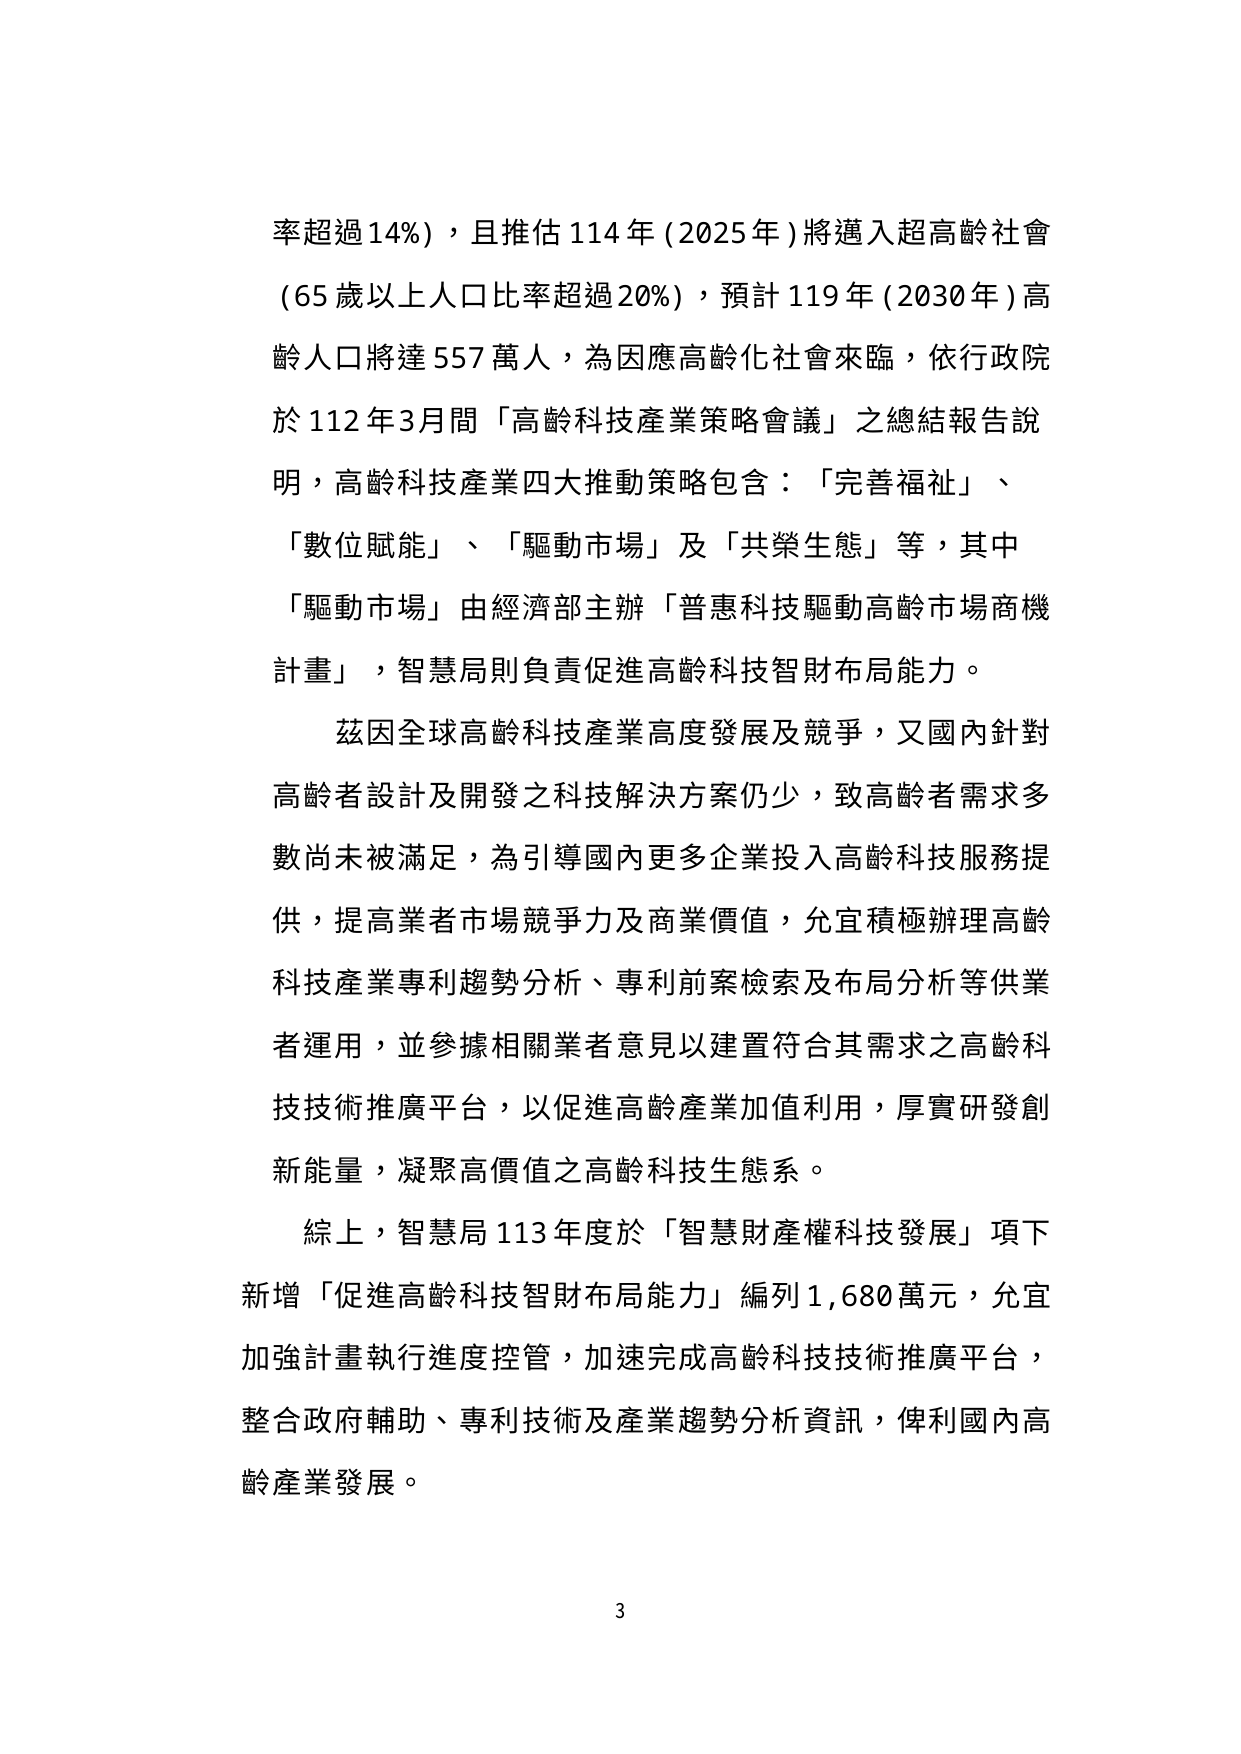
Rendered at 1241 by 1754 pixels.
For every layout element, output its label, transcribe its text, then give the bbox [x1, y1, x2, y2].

text 綜上，智慧局113年度於「智慧財產權科技發展」項下新增「促進高齡科技智財布局能力」編列1,680萬元，允宜加強計畫執行進度控管，加速完成高齡科技技術推廣平台，整合政府輔助、專利技術及產業趨勢分析資訊，俾利國內高齡產業發展。 [236, 1189, 1063, 1502]
text 茲因全球高齡科技產業高度發展及競爭，又國內針對高齡者設計及開發之科技解決方案仍少，致高齡者需求多數尚未被滿足，為引導國內更多企業投入高齡科技服務提供，提高業者市場競爭力及商業價值，允宜積極辦理高齡科技產業專利趨勢分析、專利前案檢索及布局分析等供業者運用，並參據相關業者意見以建置符合其需求之高齡科技技術推廣平台，以促進高齡產業加值利用，厚實研發創新能量，凝聚高價值之高齡科技生態系。 [266, 689, 1063, 1189]
text 率超過14%)，且推估114年(2025年)將邁入超高齡社會(65歲以上人口比率超過20%)，預計119年(2030年)高齡人口將達557萬人，為因應高齡化社會來臨，依行政院於112年3月間「高齡科技產業策略會議」之總結報告說明，高齡科技產業四大推動策略包含：「完善福祉」、「數位賦能」、「驅動市場」及「共榮生態」等，其中「驅動市場」由經濟部主辦「普惠科技驅動高齡市場商機計畫」，智慧局則負責促進高齡科技智財布局能力。 [266, 189, 1063, 689]
